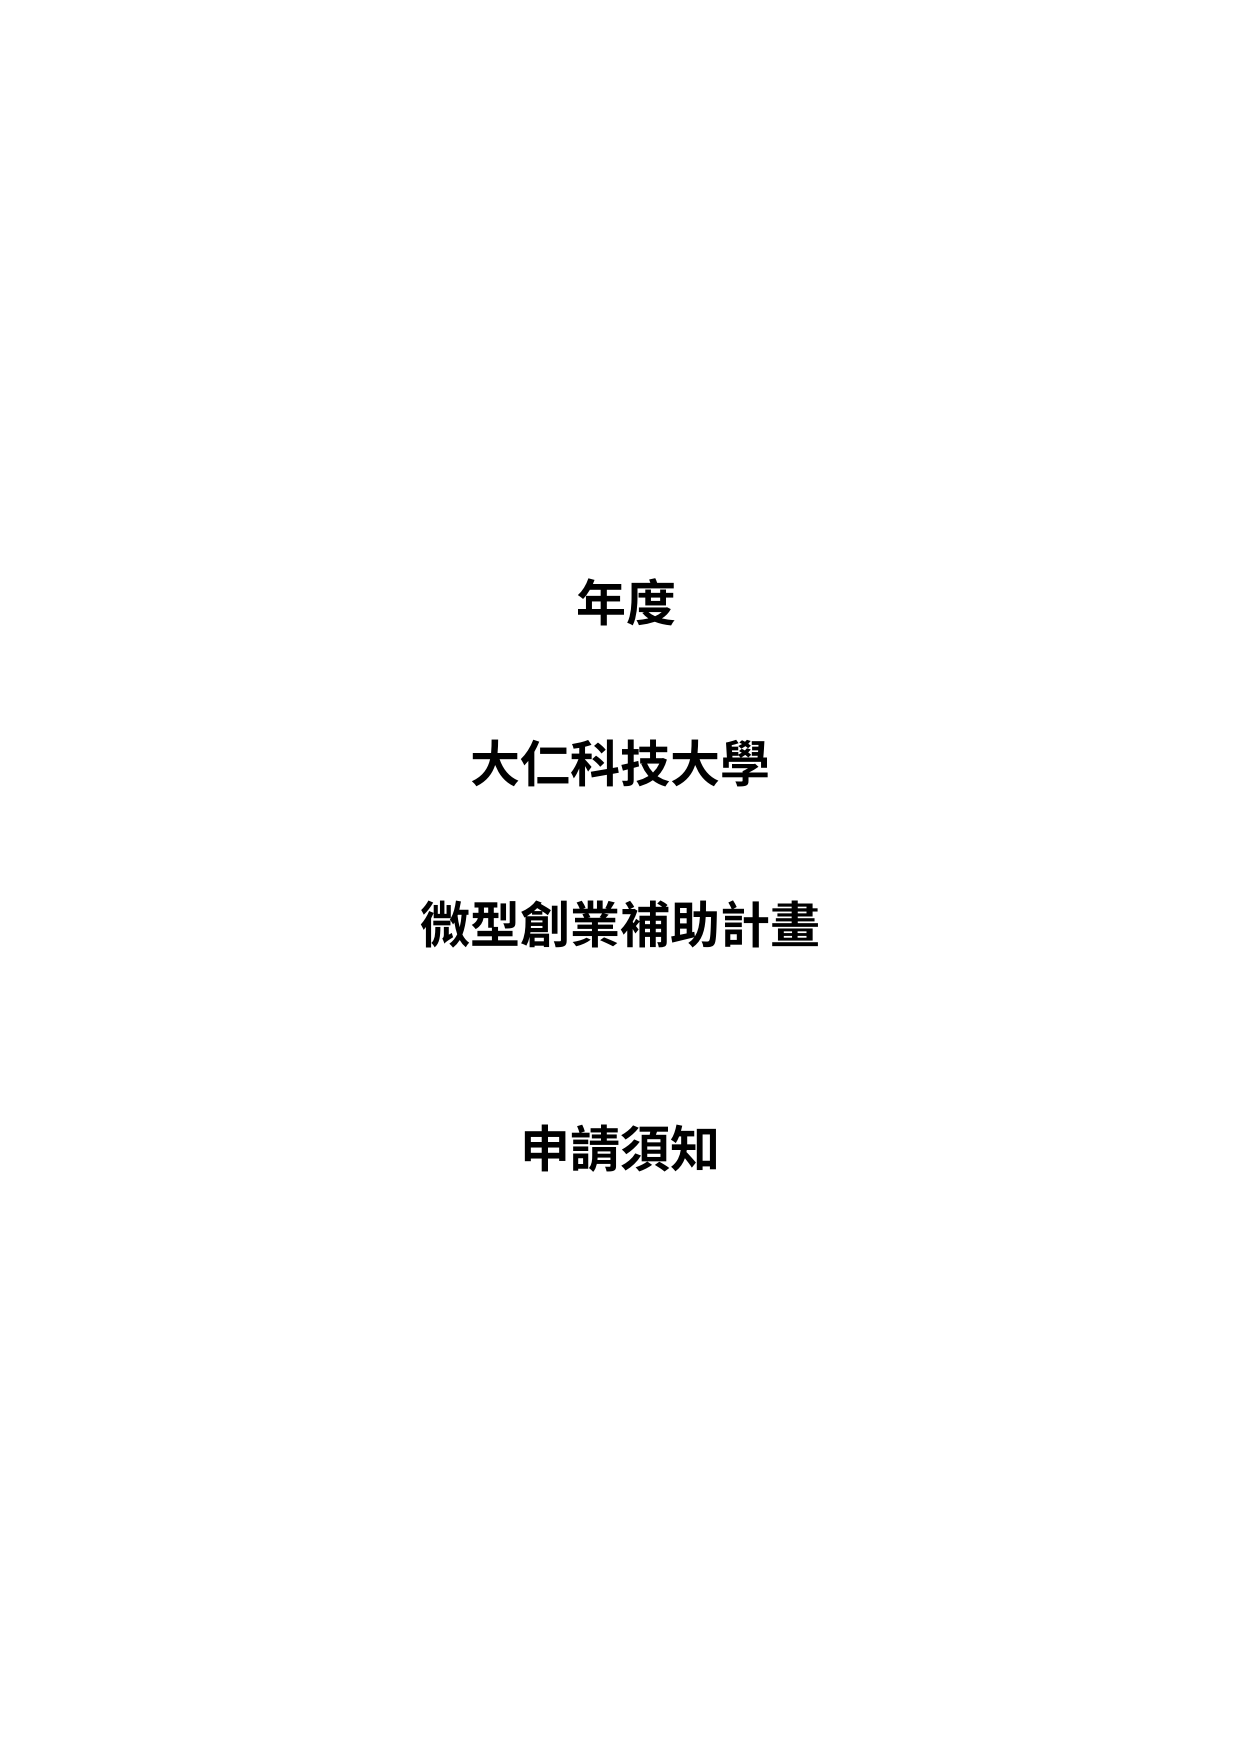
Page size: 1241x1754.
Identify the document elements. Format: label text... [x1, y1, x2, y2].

text 年度 [130, 526, 1110, 651]
text 大仁科技大學 [130, 687, 1110, 812]
text 微型創業補助計畫 [130, 849, 1110, 974]
text 申請須知 [130, 1072, 1110, 1197]
